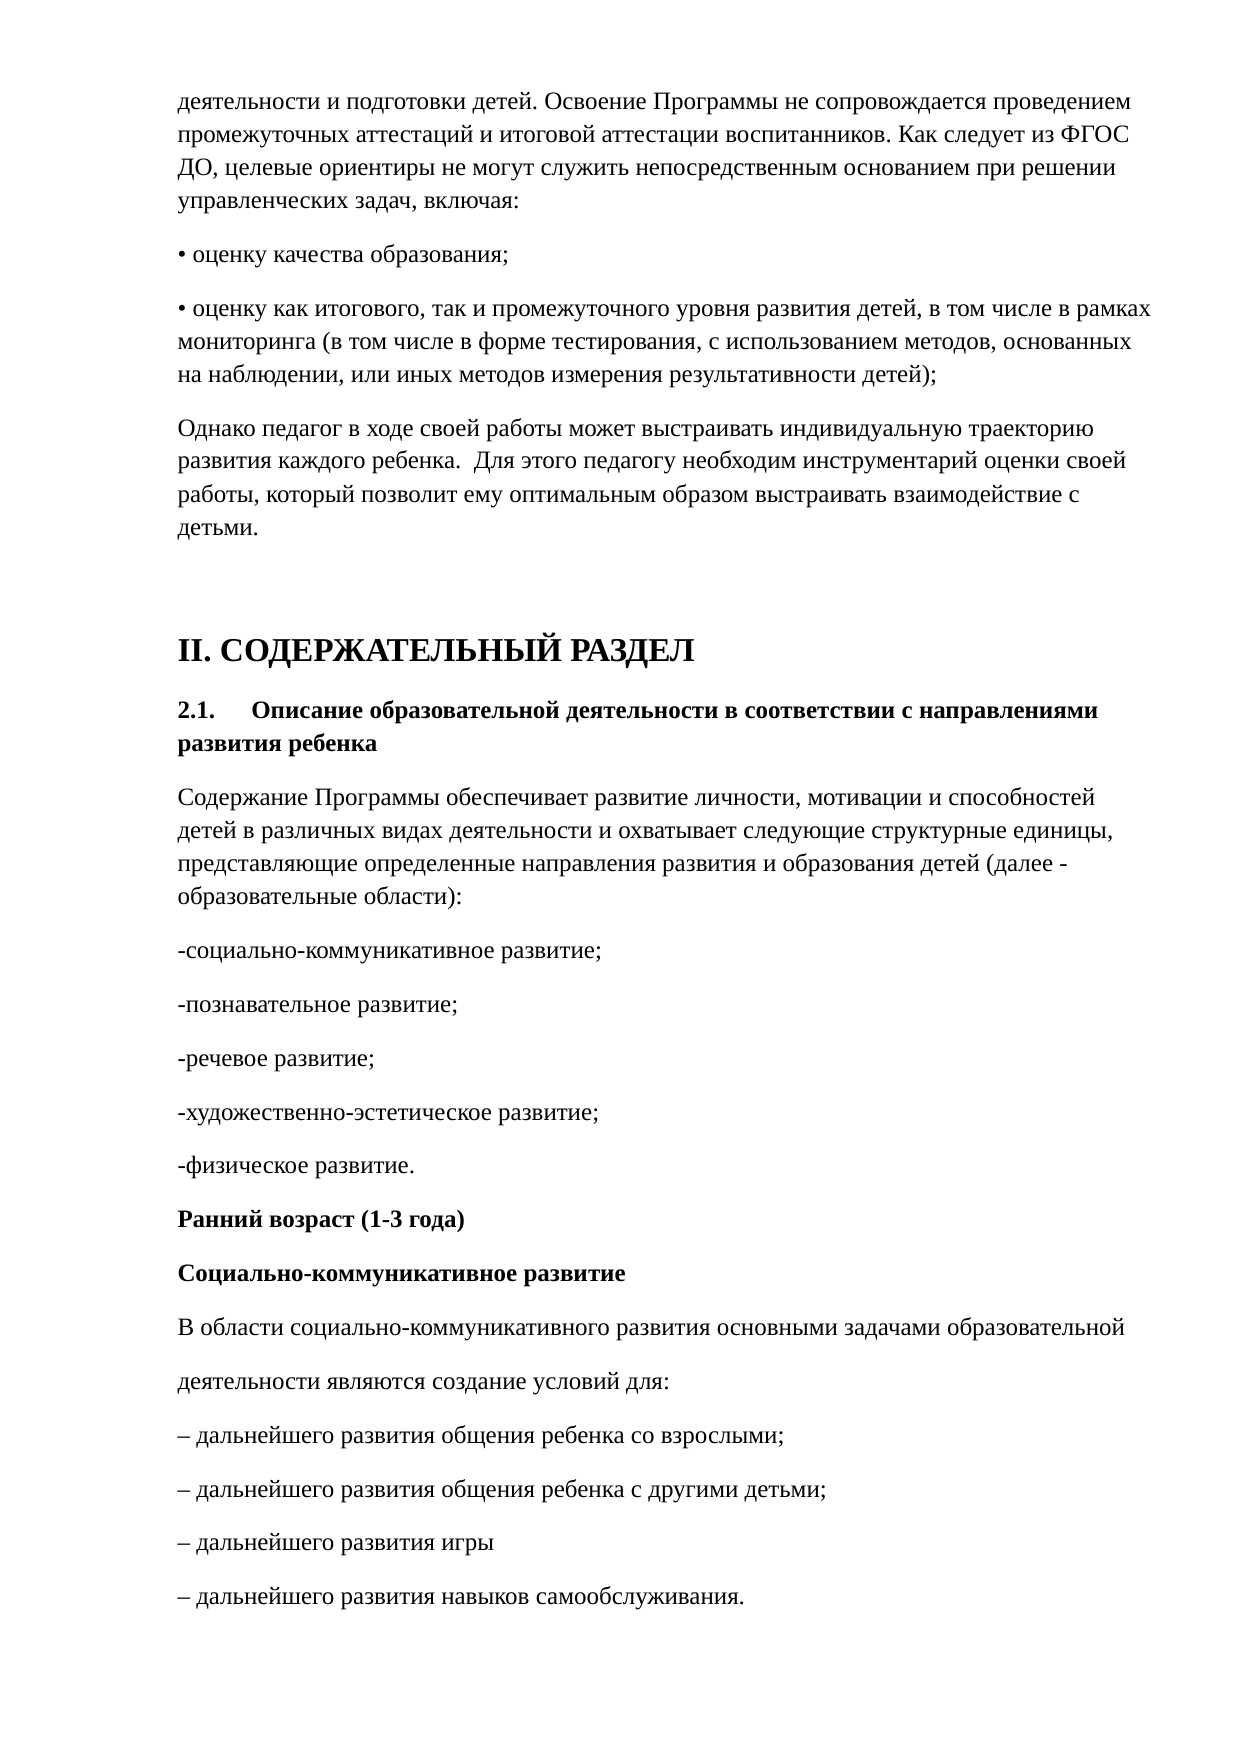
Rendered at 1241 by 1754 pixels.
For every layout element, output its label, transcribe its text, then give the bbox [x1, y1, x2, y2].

text – дальнейшего развития общения ребенка с другими детьми; [177, 1474, 1152, 1502]
text Содержание Программы обеспечивает развитие личности, мотивации и способностей детей в различных видах деятельности и охватывает следующие структурные единицы, представляющие определенные направления развития и образования детей (далее - образовательные области): [177, 782, 1152, 910]
text • оценку как итогового, так и промежуточного уровня развития детей, в том числе в рамках мониторинга (в том числе в форме тестирования, с использованием методов, основанных на наблюдении, или иных методов измерения результативности детей); [177, 293, 1152, 387]
text Однако педагог в ходе своей работы может выстраивать индивидуальную траекторию развития каждого ребенка. Для этого педагогу необходим инструментарий оценки своей работы, который позволит ему оптимальным образом выстраивать взаимодействие с детьми. [177, 413, 1152, 540]
text -художественно-эстетическое развитие; [177, 1097, 1152, 1125]
text II. СОДЕРЖАТЕЛЬНЫЙ РАЗДЕЛ [177, 630, 1152, 669]
text – дальнейшего развития игры [177, 1527, 1152, 1556]
text Ранний возраст (1-3 года) [177, 1204, 1152, 1233]
text – дальнейшего развития общения ребенка со взрослыми; [177, 1420, 1152, 1448]
text – дальнейшего развития навыков самообслуживания. [177, 1581, 1152, 1610]
text деятельности и подготовки детей. Освоение Программы не сопровождается проведением промежуточных аттестаций и итоговой аттестации воспитанников. Как следует из ФГОС ДО, целевые ориентиры не могут служить непосредственным основанием при решении управленческих задач, включая: [177, 86, 1152, 214]
text • оценку качества образования; [177, 239, 1152, 268]
text В области социально-коммуникативного развития основными задачами образовательной [177, 1312, 1152, 1341]
text -познавательное развитие; [177, 989, 1152, 1018]
text Социально-коммуникативное развитие [177, 1258, 1152, 1287]
text 2.1. Описание образовательной деятельности в соответствии с направлениями развития ребенка [177, 695, 1152, 757]
text -социально-коммуникативное развитие; [177, 935, 1152, 964]
text -речевое развитие; [177, 1043, 1152, 1072]
text деятельности являются создание условий для: [177, 1366, 1152, 1395]
text -физическое развитие. [177, 1151, 1152, 1179]
